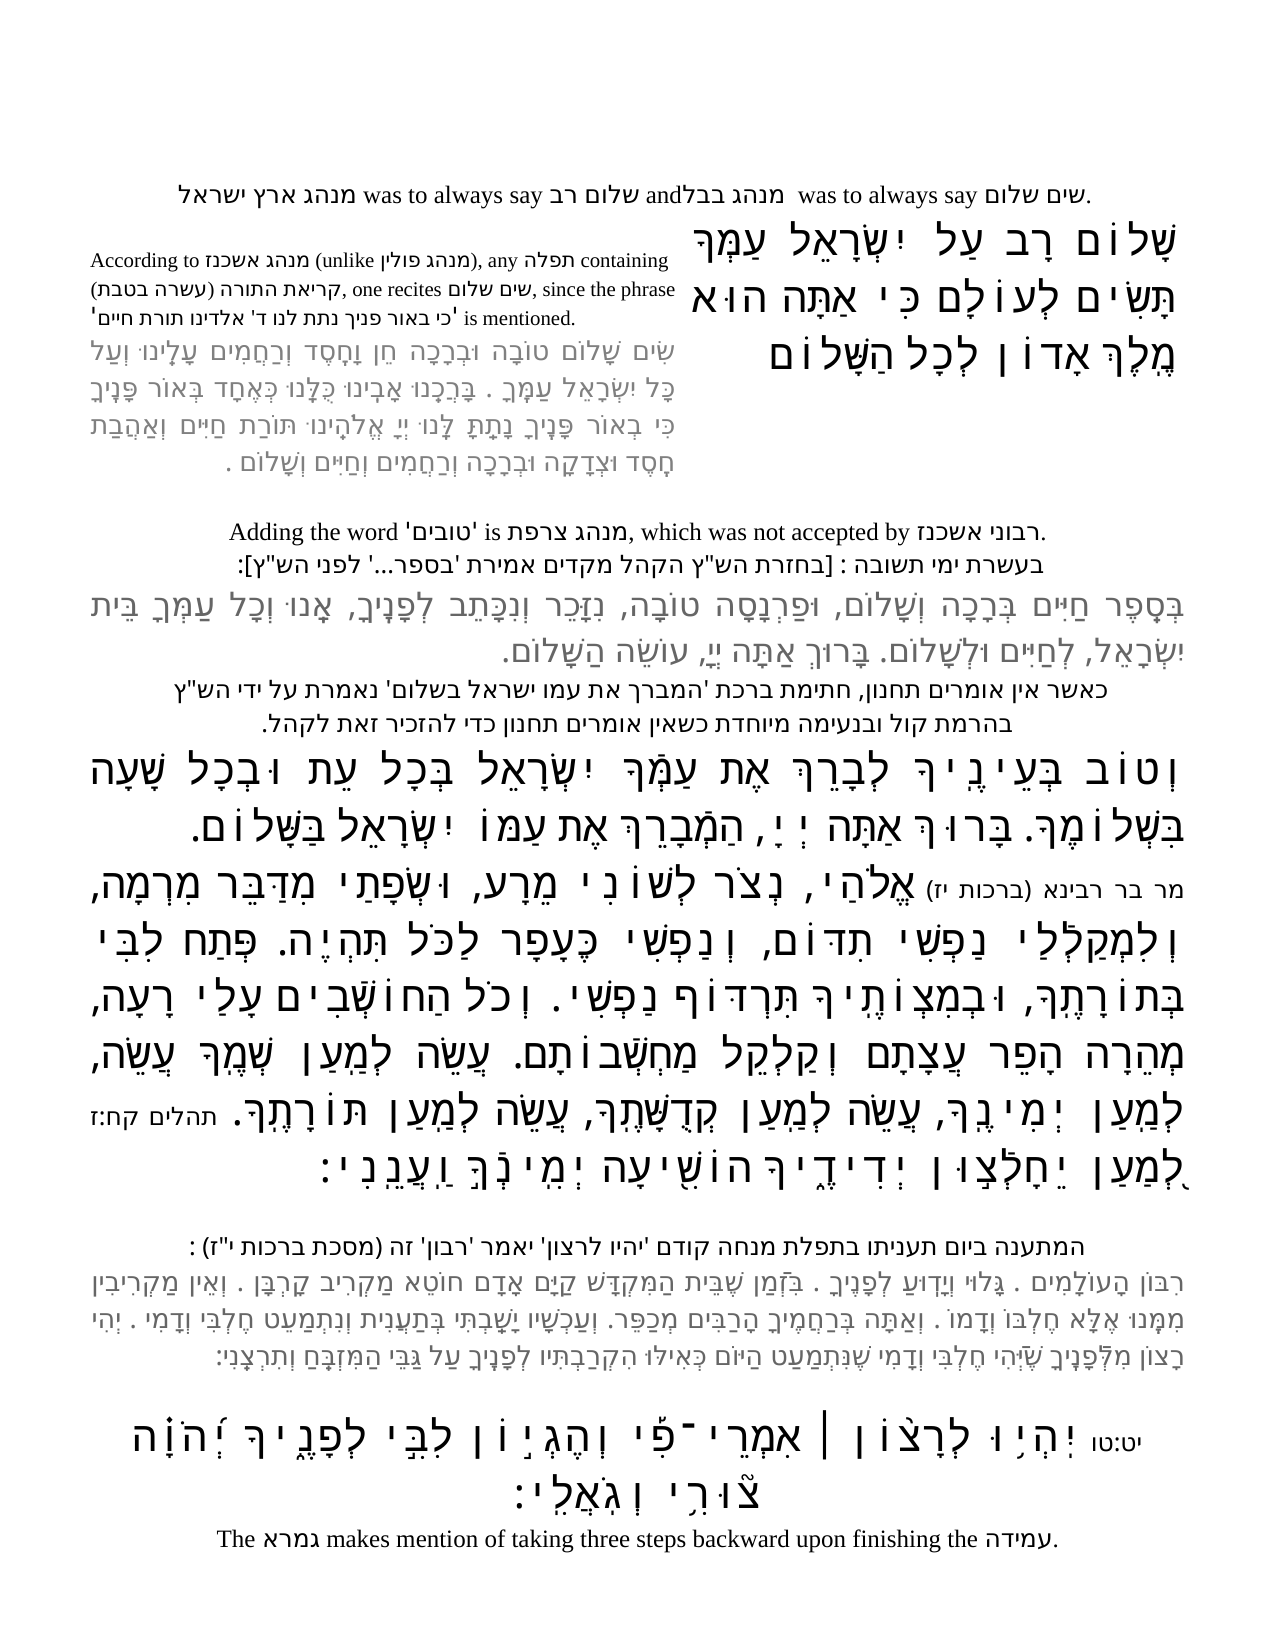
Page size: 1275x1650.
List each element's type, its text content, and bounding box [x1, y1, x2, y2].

text בהרמת קול ובנעימה מיוחדת כשאין אומרים תחנון כדי להזכיר זאת לקהל. [90, 706, 1185, 740]
text The גמרא makes mention of taking three steps backward upon finishing the עמידה. [90, 1521, 1185, 1555]
text מר בר רבינא (ברכות יז) אֱלֹהַי, נְצֹר לְשׁוֹנִי מֵרָע, וּשְׂפָתַי מִדַּבֵּר מִרְמָה, וְלִמְקַלְֿלַי נַפְשִׁי תִדּוֹם, וְנַפְשִׁי כֶּעָפָר לַכֹּל תִּהְיֶה. פְּתַח לִבִּי בְּתוֹרָתֶֽךָ, וּבְמִצְוֹתֶֽיךָ תִּרְדּוֹף נַפְשִׁי. וְכֹל הַחוֹשְֿׁבִים עָלַי רָעָה, מְהֵרָה הָפֵר עֲצָתָם וְקַלְקֵל מַחְשְֿׁבוֹתָם. עֲשֵׂה לְמַֽעַן שְׁמֶֽךָ עֲשֵׂה, לְמַֽעַן יְמִינֶֽךָ, עֲשֵׂה לְמַֽעַן קְדֻשָּׁתֶֽךָ, עֲשֵׂה לְמַֽעַן תּוֹרָתֶֽךָ. תהלים קח:ז לְ֭מַעַן יֵחָלְֿצ֣וּן יְדִידֶ֑יךָ הוֹשִׁ֖יעָה יְמִֽינְֿךָ֣ וַֽעֲנֵֽנִי: [90, 854, 1185, 1194]
text וְטוֹב בְּעֵינֶֽיךָ לְבָרֵךְ אֶת עַמְּֿךָ יִשְׂרָאֵל בְּכָל עֵת וּבְכָל שָׁעָה בִּשְׁלוֹמֶךָ. בָּרוּךְ אַתָּה יְיָ, הַמְֿבָרֵךְ אֶת עַמּוֹ יִשְׂרָאֵל בַּשָּׁלוֹם. [90, 740, 1185, 854]
text שָׁלוֹם רָב עַל יִשְׂרָאֵל עַמְּךָ תָּשִׂים לְעוֹלָם כִּי אַתָּה הוּא מֶֽלֶךְ אָדוֹן לְכָל הַשָּׁלוֹם [692, 211, 1177, 382]
text כאשר אין אומרים תחנון, חתימת ברכת 'המברך את עמו ישראל בשלום' נאמרת על ידי הש"ץ [90, 672, 1185, 706]
text According to מנהג אשכנז (unlike מנהג פולין), any תפלה containing קריאת התורה (עשרה בטבת), one recites שים שלום, since the phrase 'כי באור פניך נתת לנו ד' אלדינו תורת חיים' is mentioned. [90, 245, 675, 332]
text יט:טו יִֽהְי֥וּ לְרָצ֨וֹן ׀ אִמְרֵי־פִ֡י וְהֶגְי֣וֹן לִבִּ֣י לְפָנֶ֑יךָ יְ֝הֹוָ֗ה צ֘וּרִ֥י וְגֹֽאֲלִֽי: [90, 1407, 1185, 1521]
text בְּסֵֽפֶר חַיִּים בְּרָכָה וְשָׁלוֹם, וּפַרְנָסָה טוֹבָה, נִזָּכֵר וְנִכָּתֵב לְפָנֶֽיךָ, אָֽנוּ וְכָל עַמְּךָ בֵּית יִשְׂרָאֵל, לְחַיִּים וּלְשָׁלוֹם. בָּרוּךְ אַתָּה יְיָ, עוֹשֵׂה הַשָּׁלוֹם. [90, 581, 1185, 672]
text בעשרת ימי תשובה : [בחזרת הש"ץ הקהל מקדים אמירת 'בספר...' לפני הש"ץ]: [90, 547, 1185, 581]
text מנהג ארץ ישראל was to always say שלום רב andמנהג בבל was to always say שים שלום. [90, 177, 1185, 211]
text Adding the word 'טובים' is מנהג צרפת, which was not accepted by רבוני אשכנז. [90, 513, 1185, 547]
text שִׂים שָׁלוֹם טוֹבָה וּבְרָכָה חֵן וָחֶֽסֶד וְרַחֲמִים עָלֵֽינוּ וְעַל כָּל יִשְׂרָאֵל עַמֶּֽךָ . בָּרֲכֵֽנוּ אָבִֽינוּ כֻּלָּֽנוּ כְּאֶחָד בְּאוֹר פָּנֶֽיךָ כִּי בְאוֹר פָּנֶֽיךָ נָתַֽתָּ לָּֽנוּ יְיָ אֱלֹהֵֽינוּ תּוֹרַת חַיִּים וְאַהֲבַת חֶֽסֶד וּצְדָקָה וּבְרָכָה וְרַחֲמִים וְחַיִּים וְשָׁלוֹם . [90, 332, 675, 479]
text רִבּוֹן הָעוֹלָמִים . גָּלוּי וְיָדֽוּעַ לְפָנֶיךָ . בִּזְֿמַן שֶׁבֵּית הַמִּקְדָּשׁ קַיָּם אָדָם חוֹטֵא מַקְרִיב קָרְבָּן . וְאֵין מַקְרִיבִין מִמֶּֽנוּ אֶלָּא חֶלְבּוֹ וְדָמוֹ . וְאַתָּה בְּרַחֲמֶיךָ הָרַבִּים מְכַפֵּר. וְעַכְשָׁיו יָשַֽׁבְתִּי בְּתַעֲנִית וְנִתְמַעֵט חֶלְבִּי וְדָמִי . יְהִי רָצוֹן מִלְּֿפָנֶֽיךָ שֶׁיְּֿהִי חֶלְבִּי וְדָמִי שֶׁנִּתְמַעַט הַיּוֹם כְּאִילּוּ הִקְרַבְתִּיו לְפָנֶֽיךָ עַל גַּבֵּי הַמִּזְבֵּֽחַ וְתִרְצֵֽנִי: [90, 1262, 1185, 1373]
text המתענה ביום תעניתו בתפלת מנחה קודם 'יהיו לרצון' יאמר 'רבון' זה (מסכת ברכות י"ז) : [90, 1228, 1185, 1262]
